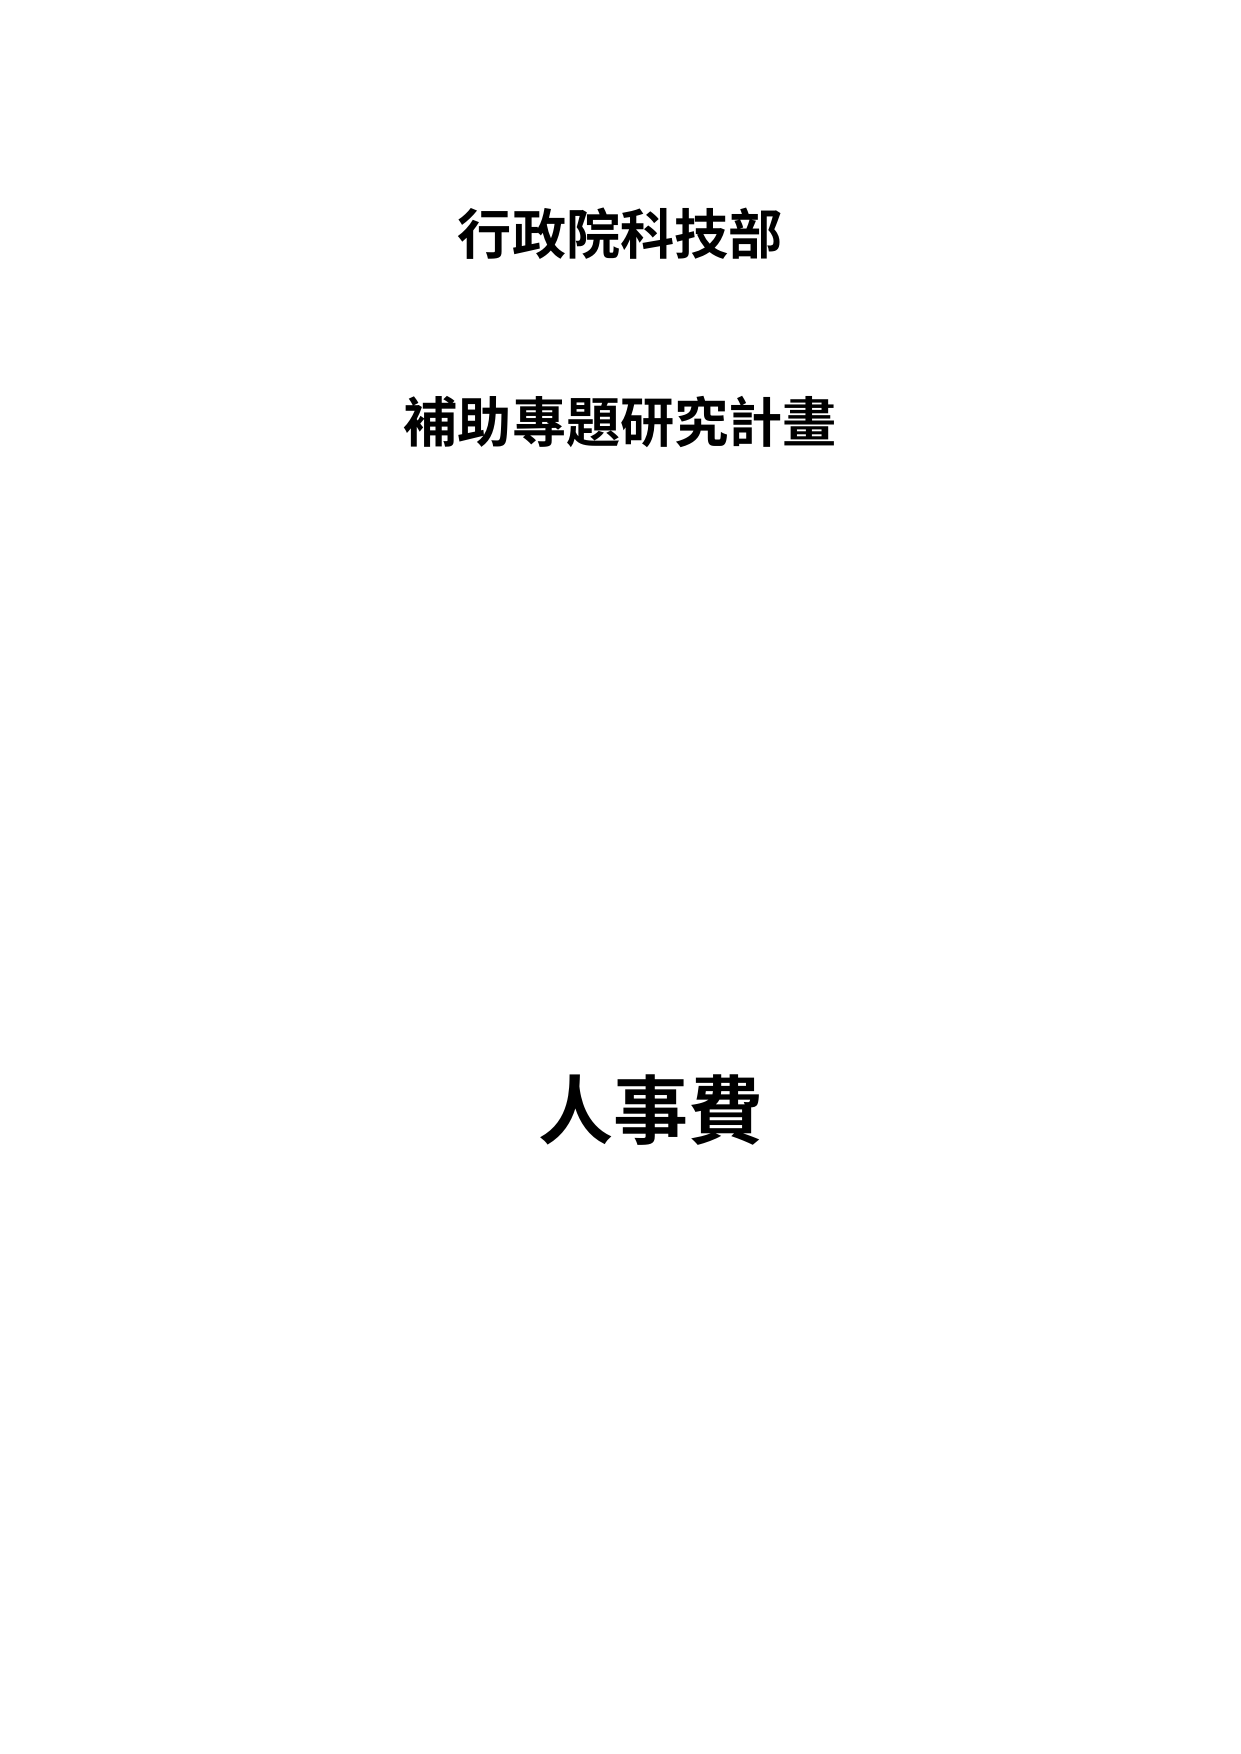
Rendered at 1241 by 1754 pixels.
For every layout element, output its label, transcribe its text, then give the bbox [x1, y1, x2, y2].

text 行政院科技部 [183, 158, 1057, 283]
text 補助專題研究計畫 [183, 346, 1057, 471]
text 人事費 [183, 1033, 1057, 1158]
